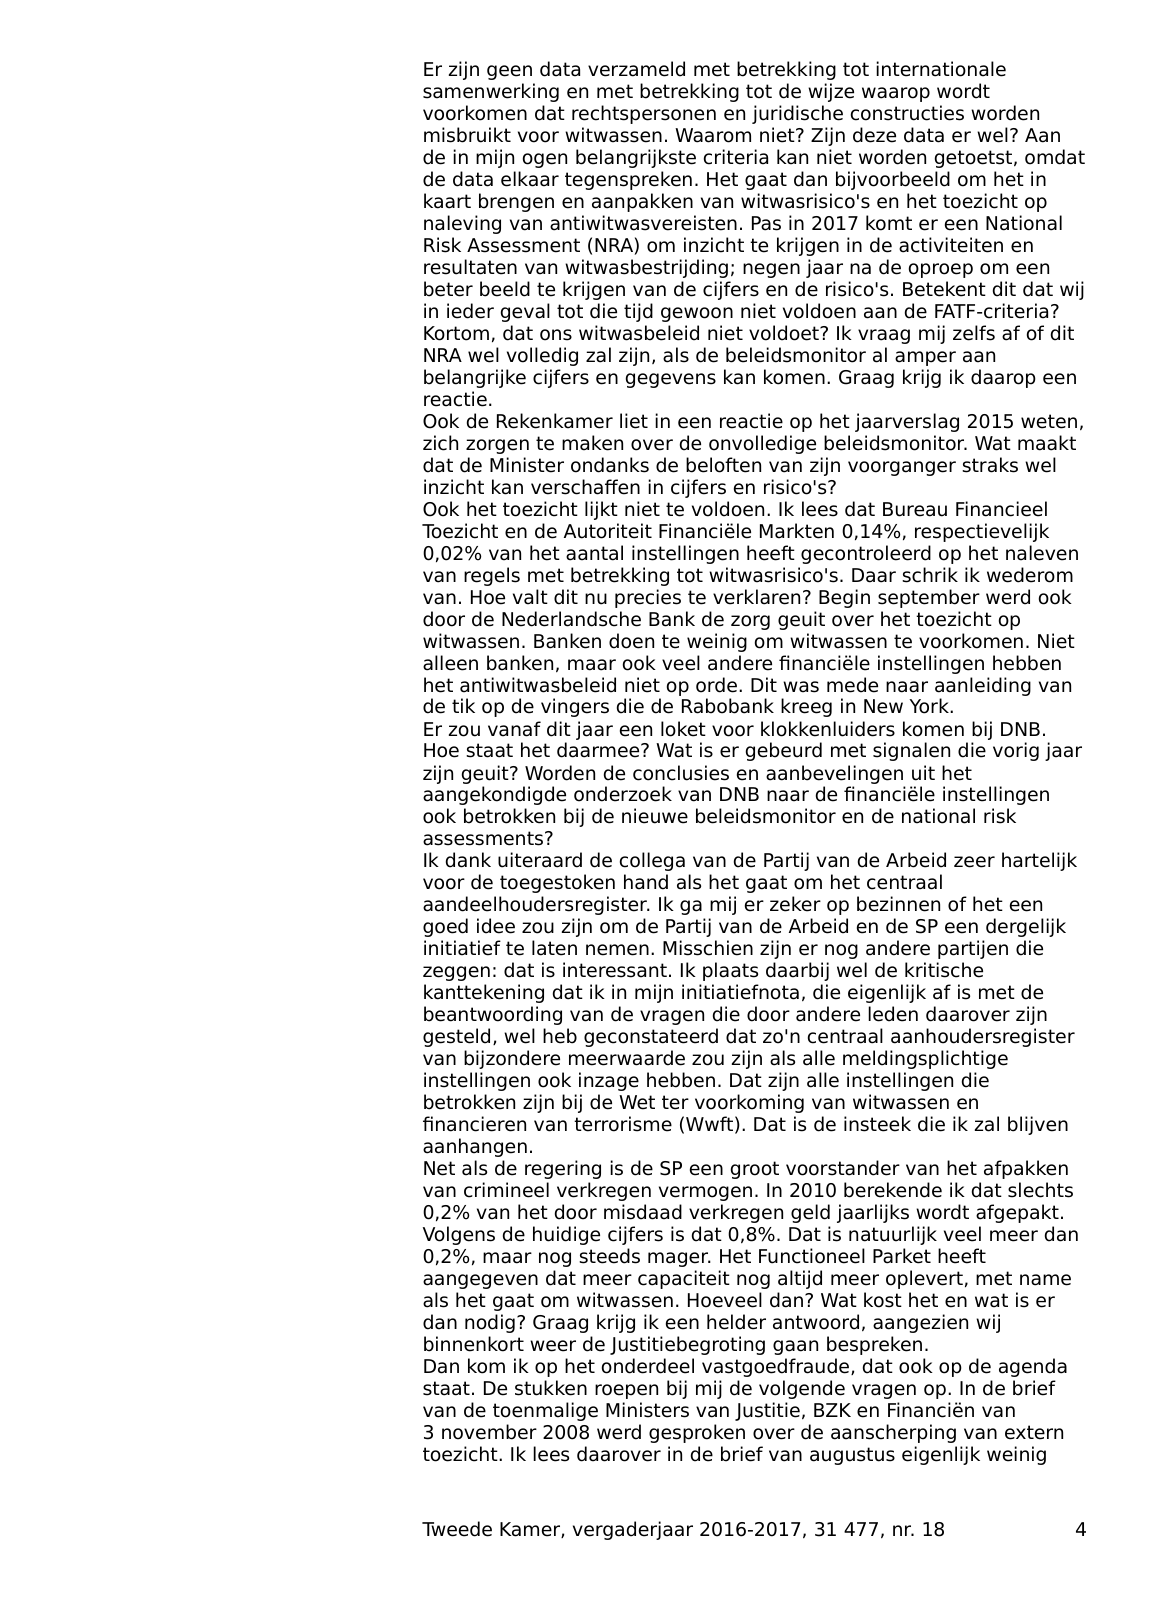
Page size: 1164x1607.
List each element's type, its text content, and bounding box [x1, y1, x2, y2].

text Er zou vanaf dit jaar een loket voor klokkenluiders komen bij DNB. Hoe staat het daarmee? Wat is er gebeurd met signalen die vorig jaar zijn geuit? Worden de conclusies en aanbevelingen uit het aangekondigde onderzoek van DNB naar de financiële instellingen ook betrokken bij de nieuwe beleidsmonitor en de national risk assessments? [422, 718, 1087, 850]
text Ook het toezicht lijkt niet te voldoen. Ik lees dat Bureau Financieel Toezicht en de Autoriteit Financiële Markten 0,14%, respectievelijk 0,02% van het aantal instellingen heeft gecontroleerd op het naleven van regels met betrekking tot witwasrisico's. Daar schrik ik wederom van. Hoe valt dit nu precies te verklaren? Begin september werd ook door de Nederlandsche Bank de zorg geuit over het toezicht op witwassen. Banken doen te weinig om witwassen te voorkomen. Niet alleen banken, maar ook veel andere financiële instellingen hebben het antiwitwasbeleid niet op orde. Dit was mede naar aanleiding van de tik op de vingers die de Rabobank kreeg in New York. [422, 499, 1087, 718]
text Net als de regering is de SP een groot voorstander van het afpakken van crimineel verkregen vermogen. In 2010 berekende ik dat slechts 0,2% van het door misdaad verkregen geld jaarlijks wordt afgepakt. Volgens de huidige cijfers is dat 0,8%. Dat is natuurlijk veel meer dan 0,2%, maar nog steeds mager. Het Functioneel Parket heeft aangegeven dat meer capaciteit nog altijd meer oplevert, met name als het gaat om witwassen. Hoeveel dan? Wat kost het en wat is er dan nodig? Graag krijg ik een helder antwoord, aangezien wij binnenkort weer de Justitiebegroting gaan bespreken. [422, 1158, 1087, 1356]
text Ook de Rekenkamer liet in een reactie op het jaarverslag 2015 weten, zich zorgen te maken over de onvolledige beleidsmonitor. Wat maakt dat de Minister ondanks de beloften van zijn voorganger straks wel inzicht kan verschaffen in cijfers en risico's? [422, 411, 1087, 499]
text Er zijn geen data verzameld met betrekking tot internationale samenwerking en met betrekking tot de wijze waarop wordt voorkomen dat rechtspersonen en juridische constructies worden misbruikt voor witwassen. Waarom niet? Zijn deze data er wel? Aan de in mijn ogen belangrijkste criteria kan niet worden getoetst, omdat de data elkaar tegenspreken. Het gaat dan bijvoorbeeld om het in kaart brengen en aanpakken van witwasrisico's en het toezicht op naleving van antiwitwasvereisten. Pas in 2017 komt er een National Risk Assessment (NRA) om inzicht te krijgen in de activiteiten en resultaten van witwasbestrijding; negen jaar na de oproep om een beter beeld te krijgen van de cijfers en de risico's. Betekent dit dat wij in ieder geval tot die tijd gewoon niet voldoen aan de FATF-criteria? Kortom, dat ons witwasbeleid niet voldoet? Ik vraag mij zelfs af of dit NRA wel volledig zal zijn, als de beleidsmonitor al amper aan belangrijke cijfers en gegevens kan komen. Graag krijg ik daarop een reactie. [422, 59, 1087, 411]
text Dan kom ik op het onderdeel vastgoedfraude, dat ook op de agenda staat. De stukken roepen bij mij de volgende vragen op. In de brief van de toenmalige Ministers van Justitie, BZK en Financiën van 3 november 2008 werd gesproken over de aanscherping van extern toezicht. Ik lees daarover in de brief van augustus eigenlijk weinig [422, 1356, 1087, 1466]
text Ik dank uiteraard de collega van de Partij van de Arbeid zeer hartelijk voor de toegestoken hand als het gaat om het centraal aandeelhoudersregister. Ik ga mij er zeker op bezinnen of het een goed idee zou zijn om de Partij van de Arbeid en de SP een dergelijk initiatief te laten nemen. Misschien zijn er nog andere partijen die zeggen: dat is interessant. Ik plaats daarbij wel de kritische kanttekening dat ik in mijn initiatiefnota, die eigenlijk af is met de beantwoording van de vragen die door andere leden daarover zijn gesteld, wel heb geconstateerd dat zo'n centraal aanhoudersregister van bijzondere meerwaarde zou zijn als alle meldingsplichtige instellingen ook inzage hebben. Dat zijn alle instellingen die betrokken zijn bij de Wet ter voorkoming van witwassen en financieren van terrorisme (Wwft). Dat is de insteek die ik zal blijven aanhangen. [422, 850, 1087, 1158]
